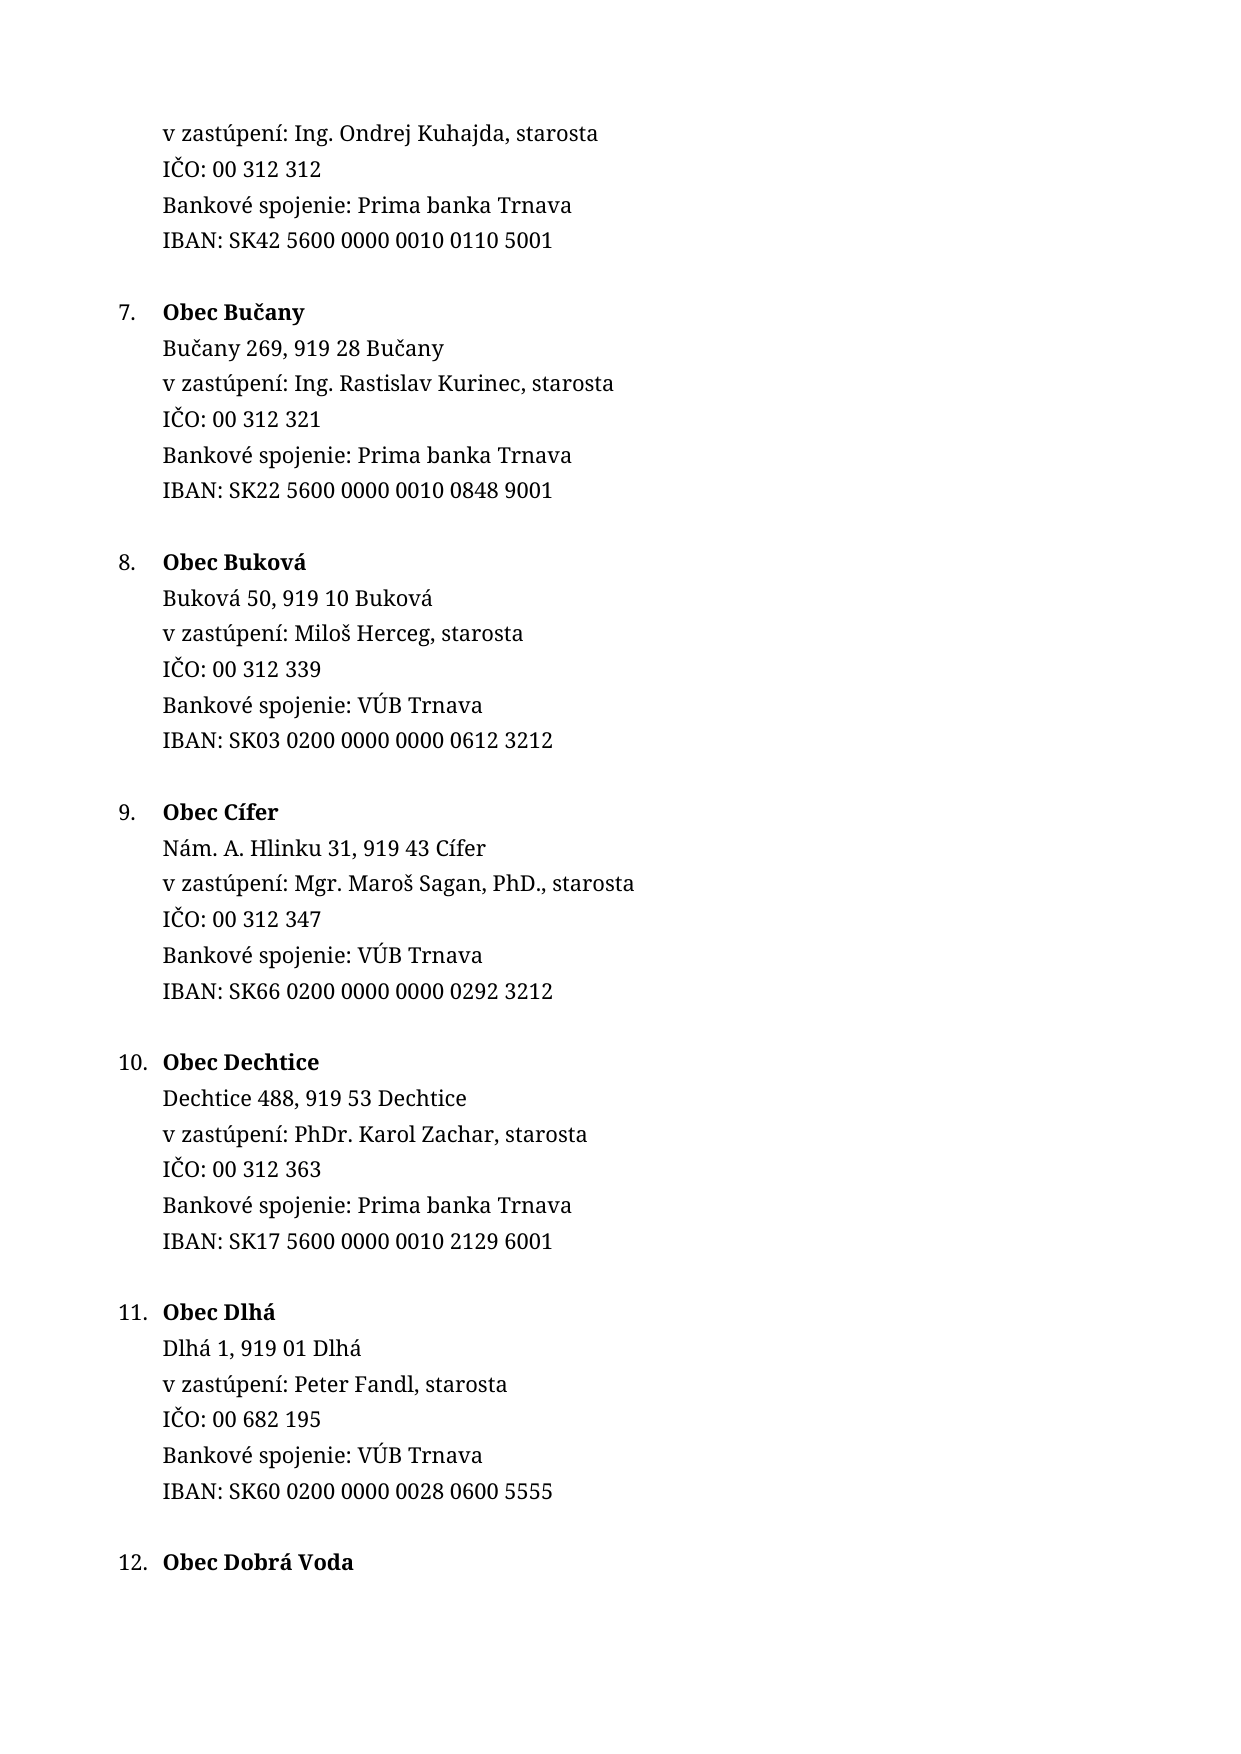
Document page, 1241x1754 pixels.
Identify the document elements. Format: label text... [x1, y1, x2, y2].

list Obec Buková [118, 547, 1118, 577]
text Dlhá 1, 919 01 Dlhá [162, 1333, 1118, 1363]
text Bankové spojenie: Prima banka Trnava [118, 440, 1118, 469]
list Obec Bučany [118, 297, 1118, 327]
list Obec Cífer [118, 797, 1118, 827]
text IBAN: SK03 0200 0000 0000 0612 3212 [118, 726, 1118, 755]
text IČO: 00 312 321 [118, 404, 1118, 434]
text Bučany 269, 919 28 Bučany [162, 332, 1118, 362]
text Bankové spojenie: VÚB Trnava [118, 690, 1118, 719]
list Obec Dechtice [118, 1047, 1118, 1077]
text v zastúpení: Mgr. Maroš Sagan, PhD., starosta [162, 868, 1118, 898]
text IBAN: SK60 0200 0000 0028 0600 5555 [118, 1476, 1118, 1506]
text v zastúpení: Ing. Ondrej Kuhajda, starosta [162, 118, 1118, 148]
list Obec Dlhá [118, 1297, 1118, 1327]
text IČO: 00 312 363 [118, 1154, 1118, 1184]
text IBAN: SK17 5600 0000 0010 2129 6001 [118, 1226, 1118, 1256]
text IČO: 00 312 312 [118, 154, 1118, 184]
text Bankové spojenie: VÚB Trnava [118, 1440, 1118, 1470]
text IBAN: SK22 5600 0000 0010 0848 9001 [118, 475, 1118, 505]
text IBAN: SK66 0200 0000 0000 0292 3212 [118, 976, 1118, 1005]
text v zastúpení: Peter Fandl, starosta [162, 1369, 1118, 1398]
text v zastúpení: PhDr. Karol Zachar, starosta [162, 1118, 1118, 1148]
text v zastúpení: Miloš Herceg, starosta [162, 618, 1118, 648]
text Nám. A. Hlinku 31, 919 43 Cífer [162, 833, 1118, 862]
list Obec Dobrá Voda [118, 1547, 1118, 1577]
text Bankové spojenie: VÚB Trnava [118, 940, 1118, 970]
text Bankové spojenie: Prima banka Trnava [118, 1190, 1118, 1220]
text Bankové spojenie: Prima banka Trnava [118, 189, 1118, 219]
text v zastúpení: Ing. Rastislav Kurinec, starosta [162, 368, 1118, 398]
text IČO: 00 312 339 [118, 654, 1118, 684]
text IČO: 00 312 347 [118, 904, 1118, 934]
text Dechtice 488, 919 53 Dechtice [162, 1083, 1118, 1113]
text IČO: 00 682 195 [118, 1404, 1118, 1434]
text IBAN: SK42 5600 0000 0010 0110 5001 [118, 225, 1118, 255]
text Buková 50, 919 10 Buková [162, 583, 1118, 612]
